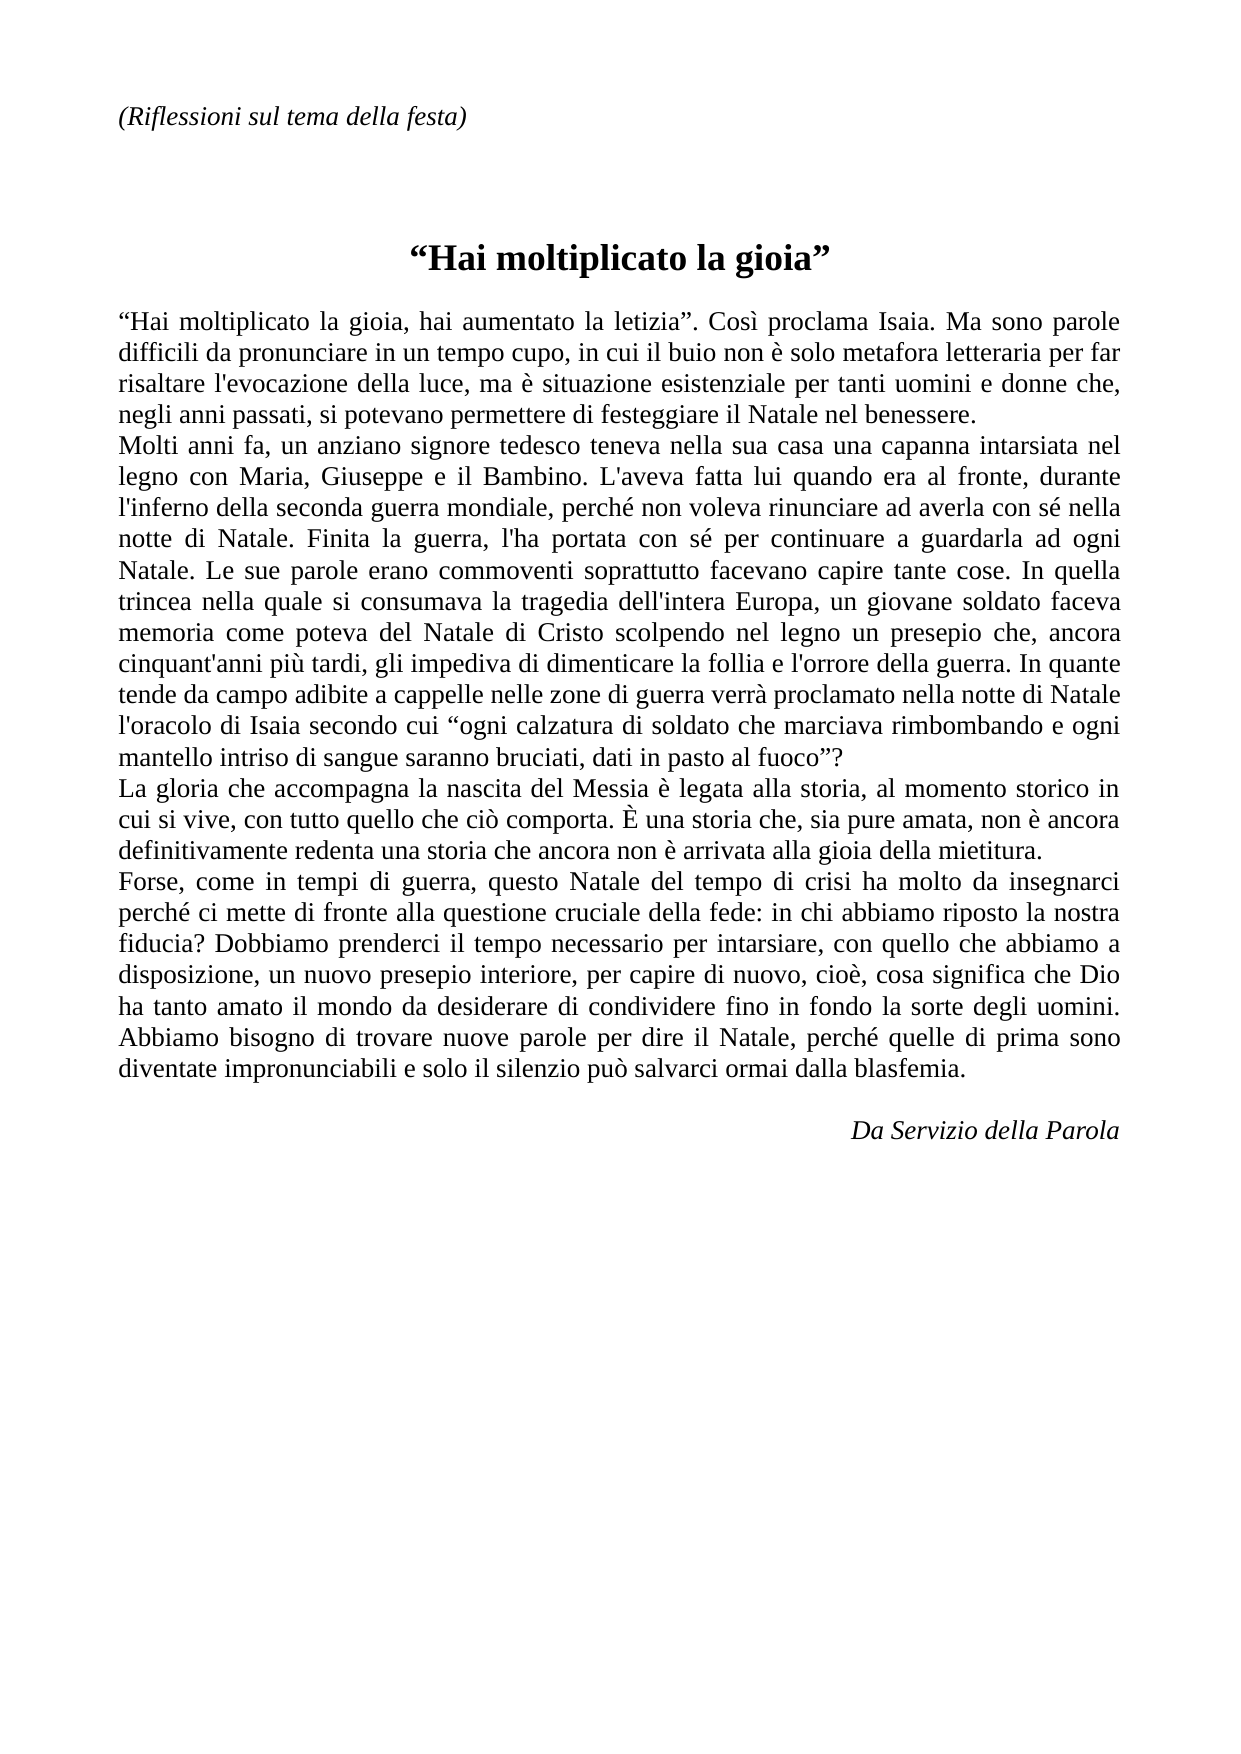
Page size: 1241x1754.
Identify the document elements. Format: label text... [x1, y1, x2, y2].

text Forse, come in tempi di guerra, questo Natale del tempo di crisi ha molto da insegnarci perché ci mette di fronte alla questione cruciale della fede: in chi abbiamo riposto la nostra fiducia? Dobbiamo prenderci il tempo necessario per intarsiare, con quello che abbiamo a disposizione, un nuovo presepio interiore, per capire di nuovo, cioè, cosa significa che Dio ha tanto amato il mondo da desiderare di condividere fino in fondo la sorte degli uomini. Abbiamo bisogno di trovare nuove parole per dire il Natale, perché quelle di prima sono diventate impronunciabili e solo il silenzio può salvarci ormai dalla blasfemia. [118, 865, 1122, 1083]
text Molti anni fa, un anziano signore tedesco teneva nella sua casa una capanna intarsiata nel legno con Maria, Giuseppe e il Bambino. L'aveva fatta lui quando era al fronte, durante l'inferno della seconda guerra mondiale, perché non voleva rinunciare ad averla con sé nella notte di Natale. Finita la guerra, l'ha portata con sé per continuare a guardarla ad ogni Natale. Le sue parole erano commoventi soprattutto facevano capire tante cose. In quella trincea nella quale si consumava la tragedia dell'intera Europa, un giovane soldato faceva memoria come poteva del Natale di Cristo scolpendo nel legno un presepio che, ancora cinquant'anni più tardi, gli impediva di dimenticare la follia e l'orrore della guerra. In quante tende da campo adibite a cappelle nelle zone di guerra verrà proclamato nella notte di Natale l'oracolo di Isaia secondo cui “ogni calzatura di soldato che marciava rimbombando e ogni mantello intriso di sangue saranno bruciati, dati in pasto al fuoco”? [118, 429, 1122, 772]
text La gloria che accompagna la nascita del Messia è legata alla storia, al momento storico in cui si vive, con tutto quello che ciò comporta. È una storia che, sia pure amata, non è ancora definitivamente redenta una storia che ancora non è arrivata alla gioia della mietitura. [118, 772, 1122, 865]
text “Hai moltiplicato la gioia, hai aumentato la letizia”. Così proclama Isaia. Ma sono parole difficili da pronunciare in un tempo cupo, in cui il buio non è solo metafora letteraria per far risaltare l'evocazione della luce, ma è situazione esistenziale per tanti uomini e donne che, negli anni passati, si potevano permettere di festeggiare il Natale nel benessere. [118, 304, 1122, 429]
subtitle “Hai moltiplicato la gioia” [118, 235, 1122, 278]
text (Riflessioni sul tema della festa) [118, 100, 1122, 131]
text Da Servizio della Parola [118, 1114, 1122, 1146]
